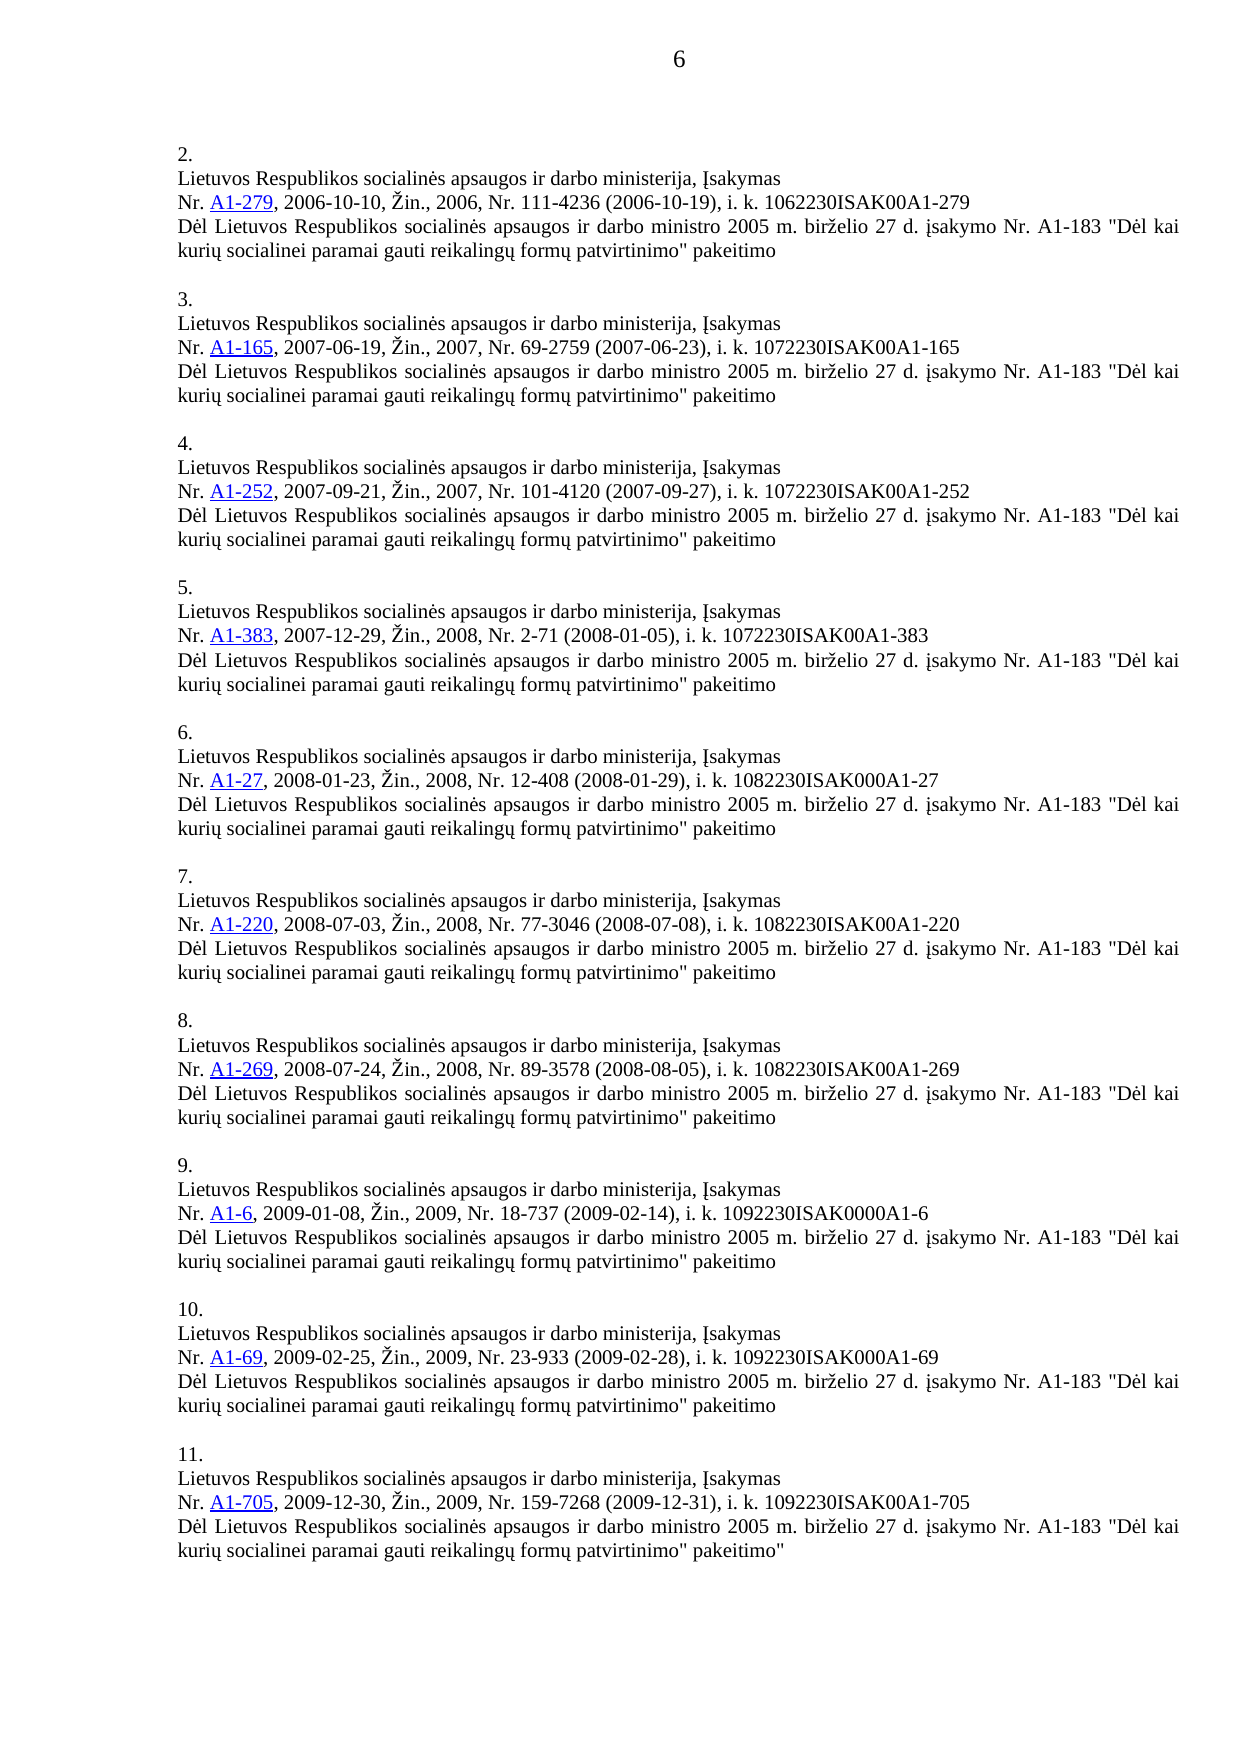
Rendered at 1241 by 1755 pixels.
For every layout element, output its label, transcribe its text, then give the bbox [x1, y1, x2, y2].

text Lietuvos Respublikos socialinės apsaugos ir darbo ministerija, Įsakymas [177, 599, 1181, 623]
text Nr. A1-705, 2009-12-30, Žin., 2009, Nr. 159-7268 (2009-12-31), i. k. 1092230ISAK00A1-705 [177, 1490, 1181, 1514]
text 7. [177, 864, 1181, 888]
text 2. [177, 142, 1181, 166]
text Dėl Lietuvos Respublikos socialinės apsaugos ir darbo ministro 2005 m. birželio 27 d. įsakymo Nr. A1-183 "Dėl kai kurių socialinei paramai gauti reikalingų formų patvirtinimo" pakeitimo [177, 936, 1181, 984]
text Dėl Lietuvos Respublikos socialinės apsaugos ir darbo ministro 2005 m. birželio 27 d. įsakymo Nr. A1-183 "Dėl kai kurių socialinei paramai gauti reikalingų formų patvirtinimo" pakeitimo [177, 214, 1181, 262]
text Lietuvos Respublikos socialinės apsaugos ir darbo ministerija, Įsakymas [177, 1466, 1181, 1490]
text Dėl Lietuvos Respublikos socialinės apsaugos ir darbo ministro 2005 m. birželio 27 d. įsakymo Nr. A1-183 "Dėl kai kurių socialinei paramai gauti reikalingų formų patvirtinimo" pakeitimo [177, 503, 1181, 551]
text Nr. A1-165, 2007-06-19, Žin., 2007, Nr. 69-2759 (2007-06-23), i. k. 1072230ISAK00A1-165 [177, 335, 1181, 359]
text 10. [177, 1297, 1181, 1321]
text Lietuvos Respublikos socialinės apsaugos ir darbo ministerija, Įsakymas [177, 1032, 1181, 1057]
text Nr. A1-69, 2009-02-25, Žin., 2009, Nr. 23-933 (2009-02-28), i. k. 1092230ISAK000A1-69 [177, 1345, 1181, 1369]
text Dėl Lietuvos Respublikos socialinės apsaugos ir darbo ministro 2005 m. birželio 27 d. įsakymo Nr. A1-183 "Dėl kai kurių socialinei paramai gauti reikalingų formų patvirtinimo" pakeitimo [177, 1081, 1181, 1129]
text Lietuvos Respublikos socialinės apsaugos ir darbo ministerija, Įsakymas [177, 744, 1181, 768]
text 9. [177, 1153, 1181, 1177]
text Dėl Lietuvos Respublikos socialinės apsaugos ir darbo ministro 2005 m. birželio 27 d. įsakymo Nr. A1-183 "Dėl kai kurių socialinei paramai gauti reikalingų formų patvirtinimo" pakeitimo" [177, 1514, 1181, 1562]
text 8. [177, 1008, 1181, 1032]
text Nr. A1-220, 2008-07-03, Žin., 2008, Nr. 77-3046 (2008-07-08), i. k. 1082230ISAK00A1-220 [177, 912, 1181, 936]
text Nr. A1-27, 2008-01-23, Žin., 2008, Nr. 12-408 (2008-01-29), i. k. 1082230ISAK000A1-27 [177, 768, 1181, 792]
text Lietuvos Respublikos socialinės apsaugos ir darbo ministerija, Įsakymas [177, 1321, 1181, 1345]
text Lietuvos Respublikos socialinės apsaugos ir darbo ministerija, Įsakymas [177, 1177, 1181, 1201]
text Nr. A1-279, 2006-10-10, Žin., 2006, Nr. 111-4236 (2006-10-19), i. k. 1062230ISAK00A1-279 [177, 190, 1181, 214]
text Lietuvos Respublikos socialinės apsaugos ir darbo ministerija, Įsakymas [177, 888, 1181, 912]
text Lietuvos Respublikos socialinės apsaugos ir darbo ministerija, Įsakymas [177, 166, 1181, 190]
text Nr. A1-383, 2007-12-29, Žin., 2008, Nr. 2-71 (2008-01-05), i. k. 1072230ISAK00A1-383 [177, 623, 1181, 647]
text Dėl Lietuvos Respublikos socialinės apsaugos ir darbo ministro 2005 m. birželio 27 d. įsakymo Nr. A1-183 "Dėl kai kurių socialinei paramai gauti reikalingų formų patvirtinimo" pakeitimo [177, 1225, 1181, 1273]
text 6. [177, 720, 1181, 744]
text Nr. A1-269, 2008-07-24, Žin., 2008, Nr. 89-3578 (2008-08-05), i. k. 1082230ISAK00A1-269 [177, 1057, 1181, 1081]
text Nr. A1-252, 2007-09-21, Žin., 2007, Nr. 101-4120 (2007-09-27), i. k. 1072230ISAK00A1-252 [177, 479, 1181, 503]
text 5. [177, 575, 1181, 599]
text 3. [177, 287, 1181, 311]
text 11. [177, 1442, 1181, 1466]
text 4. [177, 431, 1181, 455]
text Lietuvos Respublikos socialinės apsaugos ir darbo ministerija, Įsakymas [177, 311, 1181, 335]
text Nr. A1-6, 2009-01-08, Žin., 2009, Nr. 18-737 (2009-02-14), i. k. 1092230ISAK0000A1-6 [177, 1201, 1181, 1225]
text Dėl Lietuvos Respublikos socialinės apsaugos ir darbo ministro 2005 m. birželio 27 d. įsakymo Nr. A1-183 "Dėl kai kurių socialinei paramai gauti reikalingų formų patvirtinimo" pakeitimo [177, 359, 1181, 407]
text Dėl Lietuvos Respublikos socialinės apsaugos ir darbo ministro 2005 m. birželio 27 d. įsakymo Nr. A1-183 "Dėl kai kurių socialinei paramai gauti reikalingų formų patvirtinimo" pakeitimo [177, 647, 1181, 696]
text Lietuvos Respublikos socialinės apsaugos ir darbo ministerija, Įsakymas [177, 455, 1181, 479]
text Dėl Lietuvos Respublikos socialinės apsaugos ir darbo ministro 2005 m. birželio 27 d. įsakymo Nr. A1-183 "Dėl kai kurių socialinei paramai gauti reikalingų formų patvirtinimo" pakeitimo [177, 792, 1181, 840]
text Dėl Lietuvos Respublikos socialinės apsaugos ir darbo ministro 2005 m. birželio 27 d. įsakymo Nr. A1-183 "Dėl kai kurių socialinei paramai gauti reikalingų formų patvirtinimo" pakeitimo [177, 1369, 1181, 1417]
